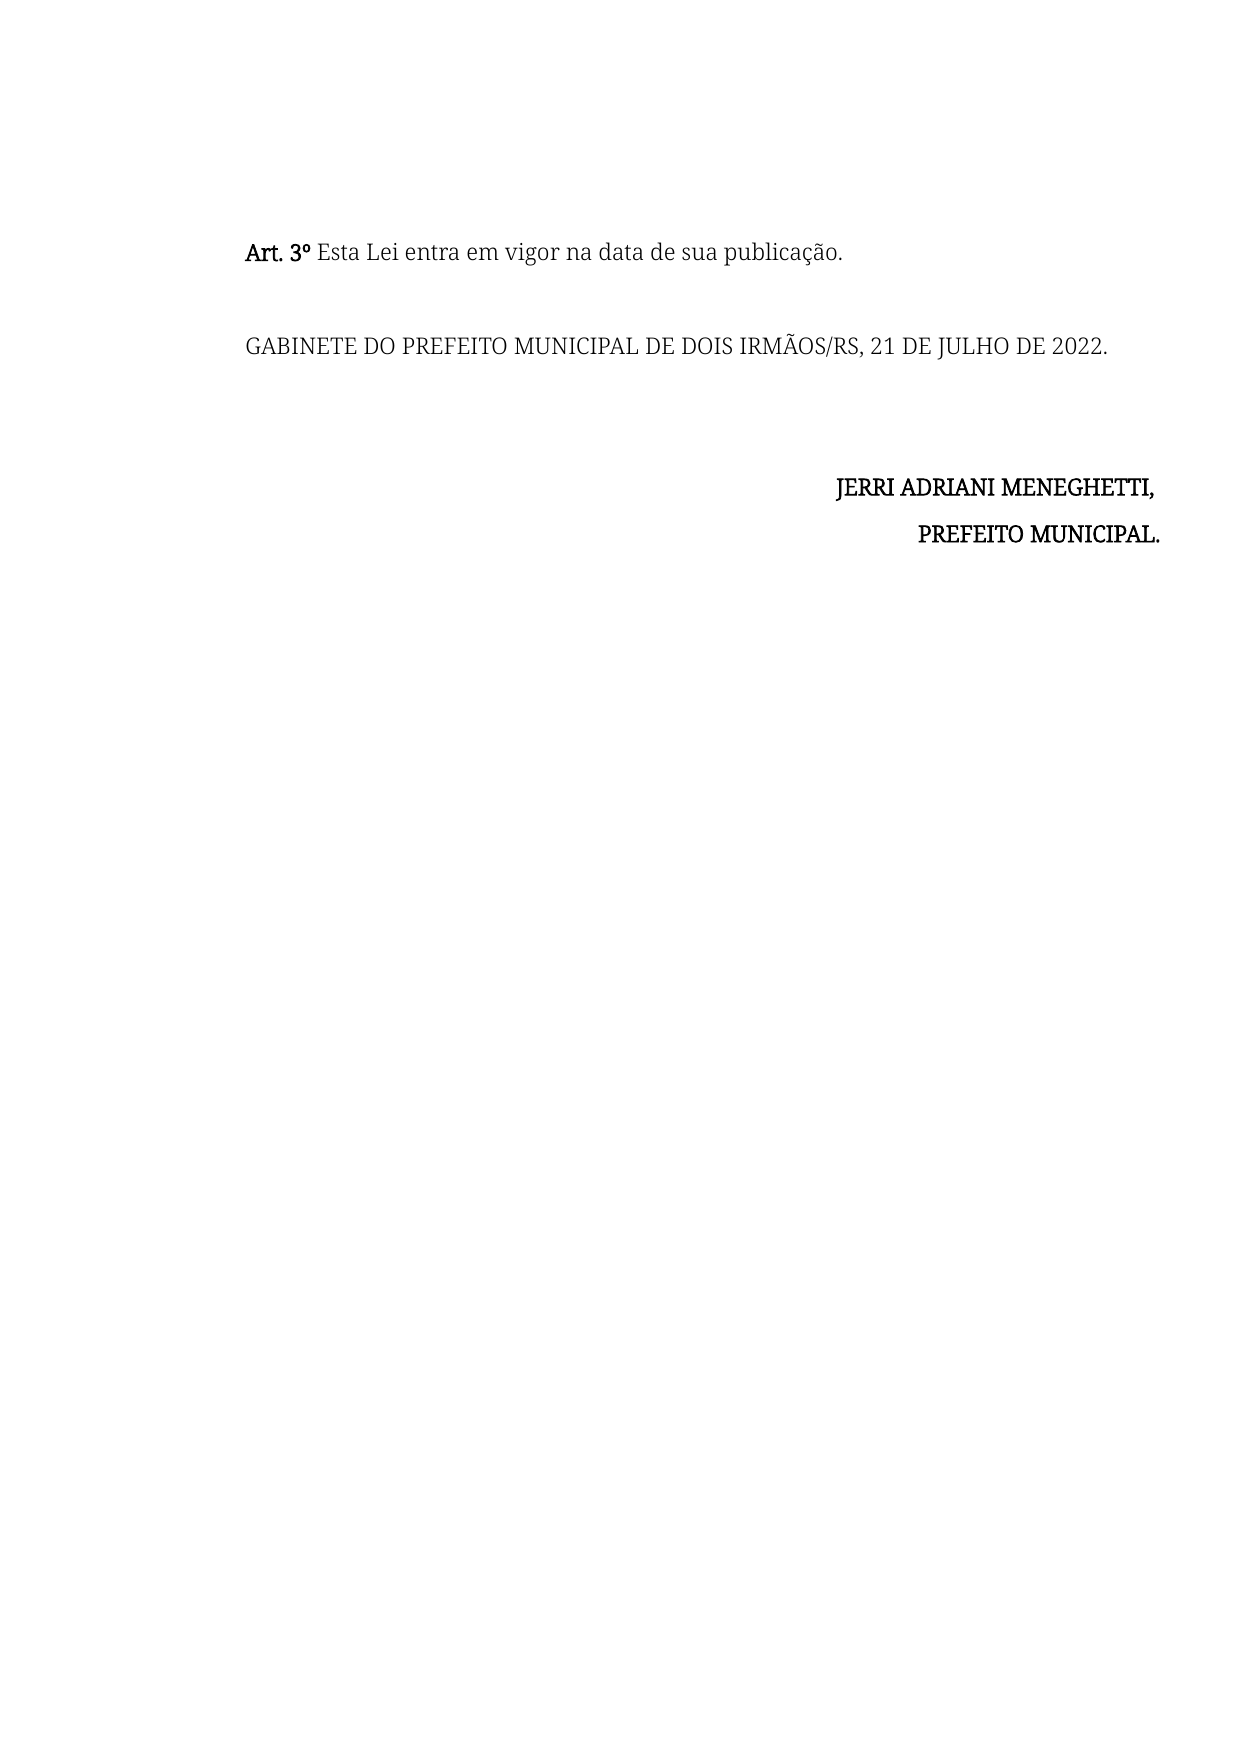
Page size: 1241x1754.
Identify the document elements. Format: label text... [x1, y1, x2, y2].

table_header [164, 471, 578, 596]
text Art. 3º Esta Lei entra em vigor na data de sua publicação. [171, 236, 1122, 267]
text GABINETE DO PREFEITO MUNICIPAL DE DOIS IRMÃOS/RS, 21 DE JULHO DE 2022. [171, 330, 1122, 361]
table_header JERRI ADRIANI MENEGHETTI, PREFEITO MUNICIPAL. [578, 471, 1168, 596]
